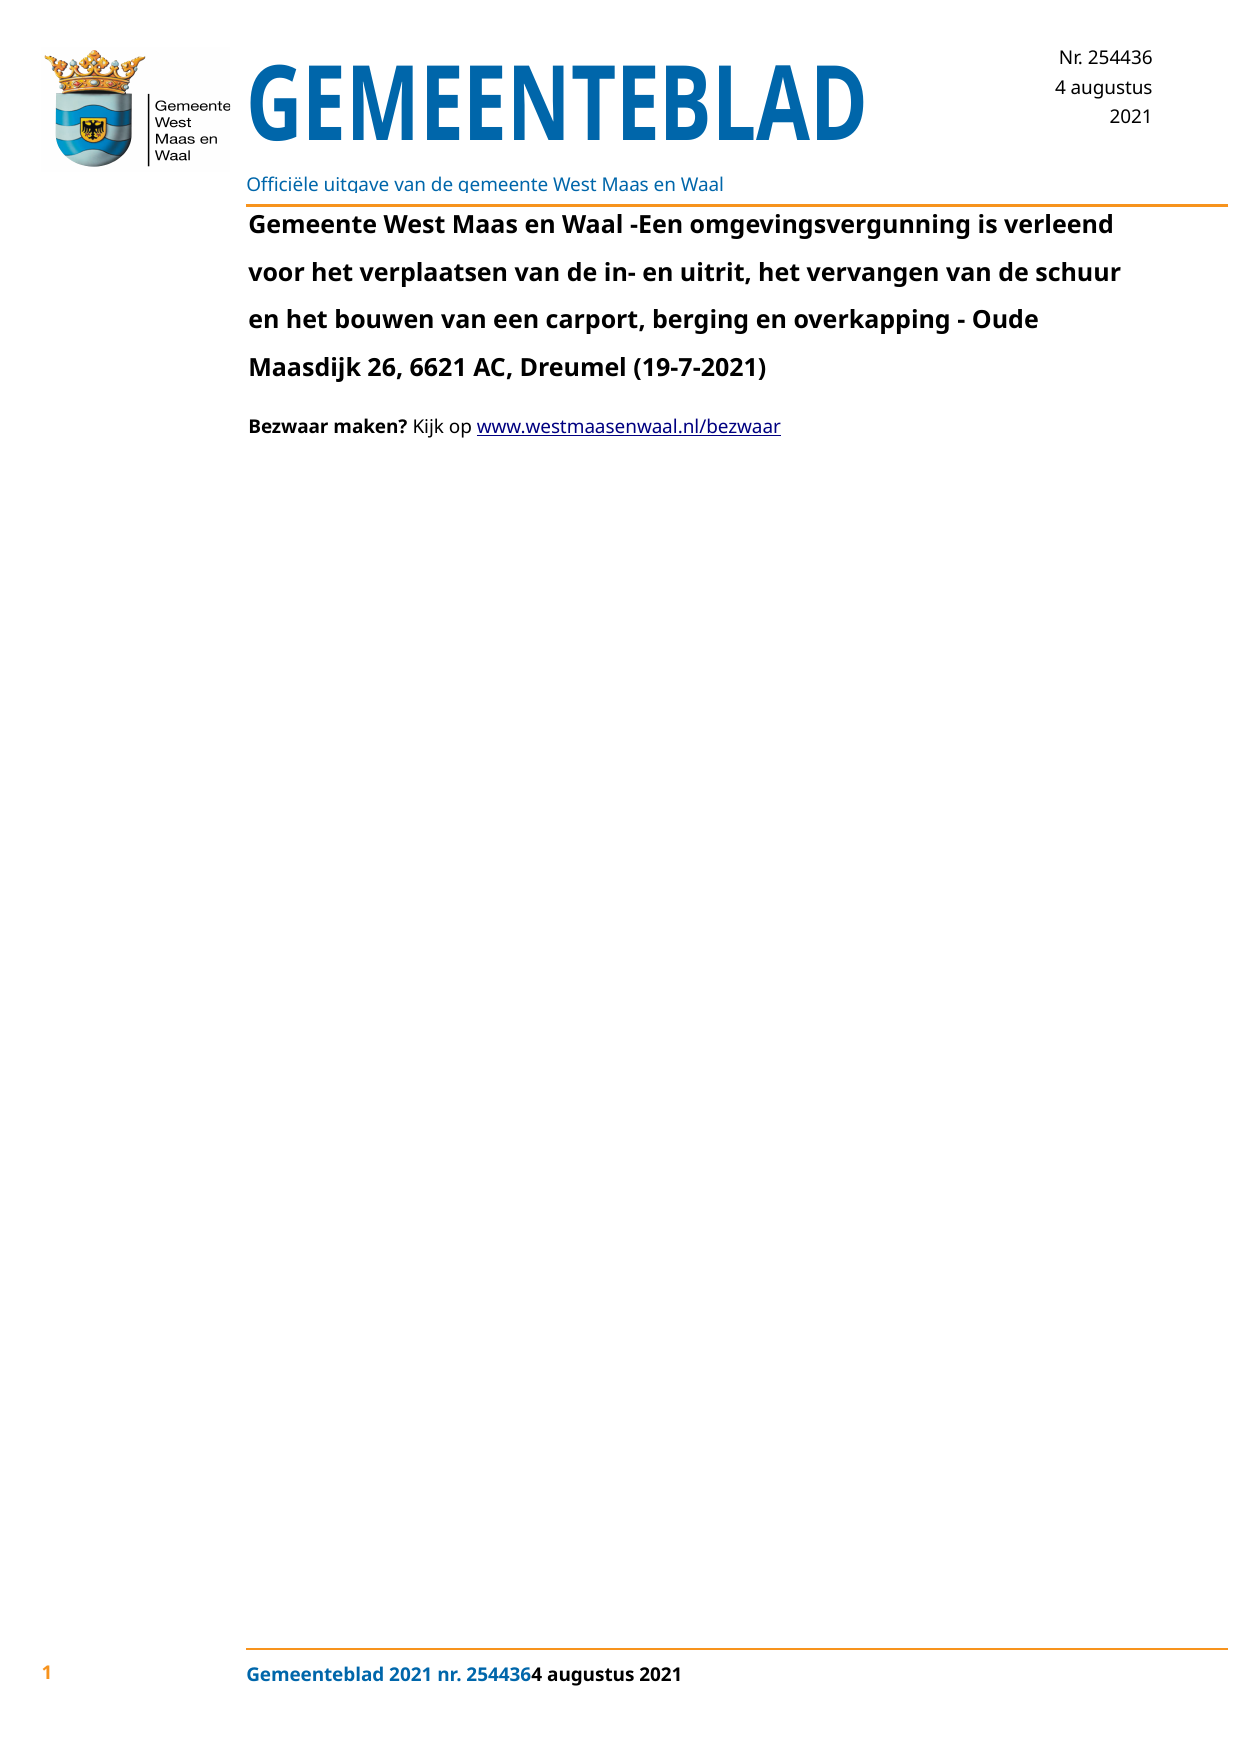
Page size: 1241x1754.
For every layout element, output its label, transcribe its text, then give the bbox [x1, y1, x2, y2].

text Gemeente West Maas en Waal -Een omgevingsvergunning is verleend voor het verplaatsen van de in- en uitrit, het vervangen van de schuur en het bouwen van een carport, berging en overkapping - Oude Maasdijk 26, 6621 AC, Dreumel (19-7-2021) [248, 207, 1152, 384]
text Bezwaar maken? Kijk op www.westmaasenwaal.nl/bezwaar [248, 413, 1152, 439]
picture [41, 47, 231, 172]
